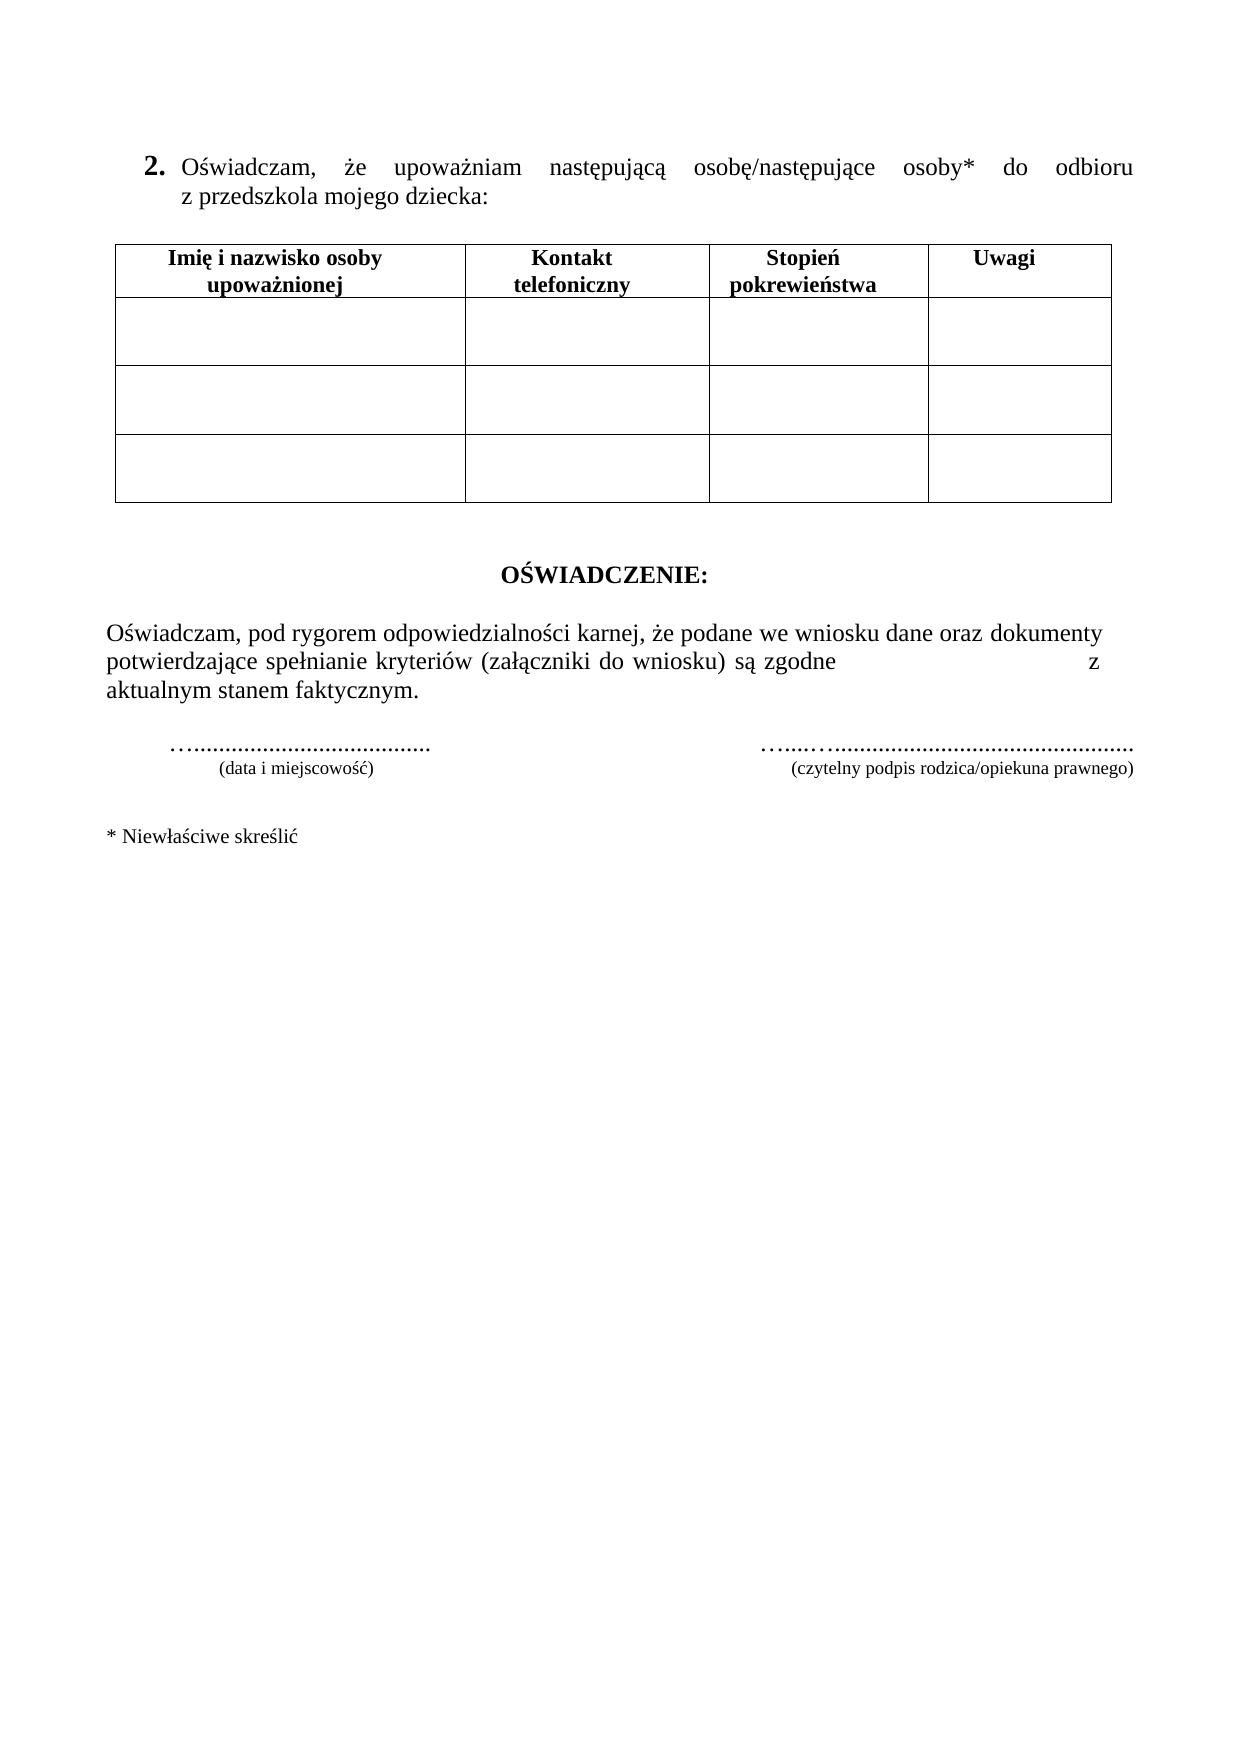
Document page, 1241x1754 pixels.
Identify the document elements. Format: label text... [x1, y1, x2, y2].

table_cell [710, 366, 928, 433]
text (data i miejscowość) (czytelny podpis rodzica/opiekuna prawnego) [106, 757, 1134, 778]
table_cell [929, 435, 1111, 502]
table_header Stopień pokrewieństwa [710, 245, 928, 297]
table_cell [929, 298, 1111, 365]
table_cell [466, 366, 709, 433]
text * Niewłaściwe skreślić [106, 824, 1103, 848]
table_cell [466, 298, 709, 365]
table_header Imię i nazwisko osoby upoważnionej [116, 245, 465, 297]
table_cell [710, 435, 928, 502]
text Oświadczam, pod rygorem odpowiedzialności karnej, że podane we wniosku dane oraz dokumenty potwierdzające spełnianie kryteriów (załączniki do wniosku) są zgodne z aktualnym stanem faktycznym. [106, 618, 1103, 704]
list Oświadczam, że upoważniam następującą osobę/następujące osoby* do odbioru z przedszkola mojego dziecka: [144, 148, 1134, 210]
text …...................................... …....…................................................ [106, 728, 1134, 757]
table_header Uwagi [929, 245, 1111, 297]
table_cell [710, 298, 928, 365]
text OŚWIADCZENIE: [106, 560, 1103, 589]
table_cell [116, 366, 465, 433]
table_cell [116, 298, 465, 365]
table_cell [929, 366, 1111, 433]
table_cell [116, 435, 465, 502]
table_cell [466, 435, 709, 502]
table_header Kontakt telefoniczny [466, 245, 709, 297]
